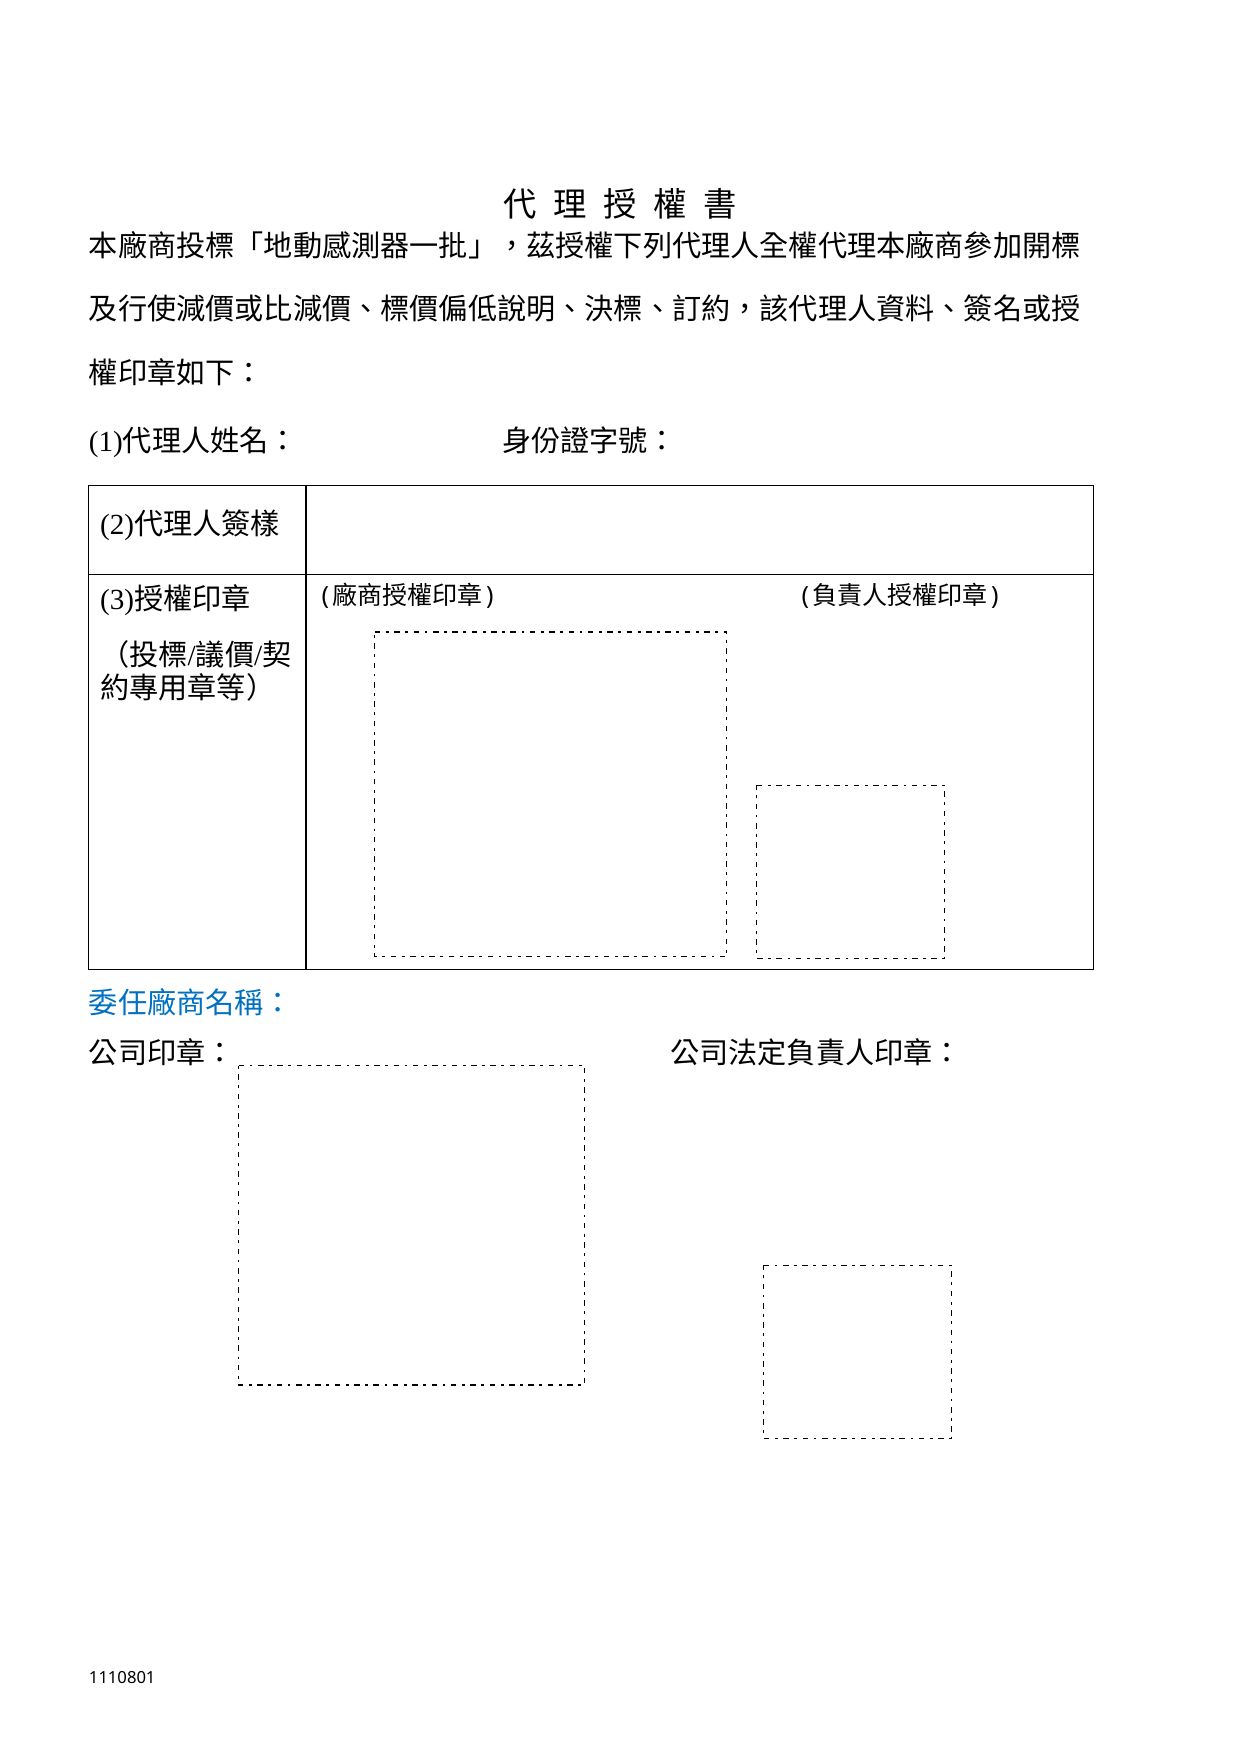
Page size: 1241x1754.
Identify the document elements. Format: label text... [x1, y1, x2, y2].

text (1)代理人姓名： 身份證字號： [89, 413, 1092, 461]
text 本廠商投標「地動感測器一批」，茲授權下列代理人全權代理本廠商參加開標及行使減價或比減價、標價偏低說明、決標、訂約，該代理人資料、簽名或授權印章如下： [89, 222, 1092, 392]
table_cell (廠商授權印章) (負責人授權印章) [307, 575, 1093, 968]
text 公司印章： 公司法定負責人印章： [89, 1038, 1092, 1069]
table_cell (3)授權印章 （投標/議價/契約專用章等） [89, 575, 305, 968]
table_header [307, 486, 1093, 574]
text 代 理 授 權 書 [89, 160, 1152, 222]
text 委任廠商名稱： [89, 988, 1092, 1019]
table_header (2)代理人簽樣 [89, 486, 305, 574]
